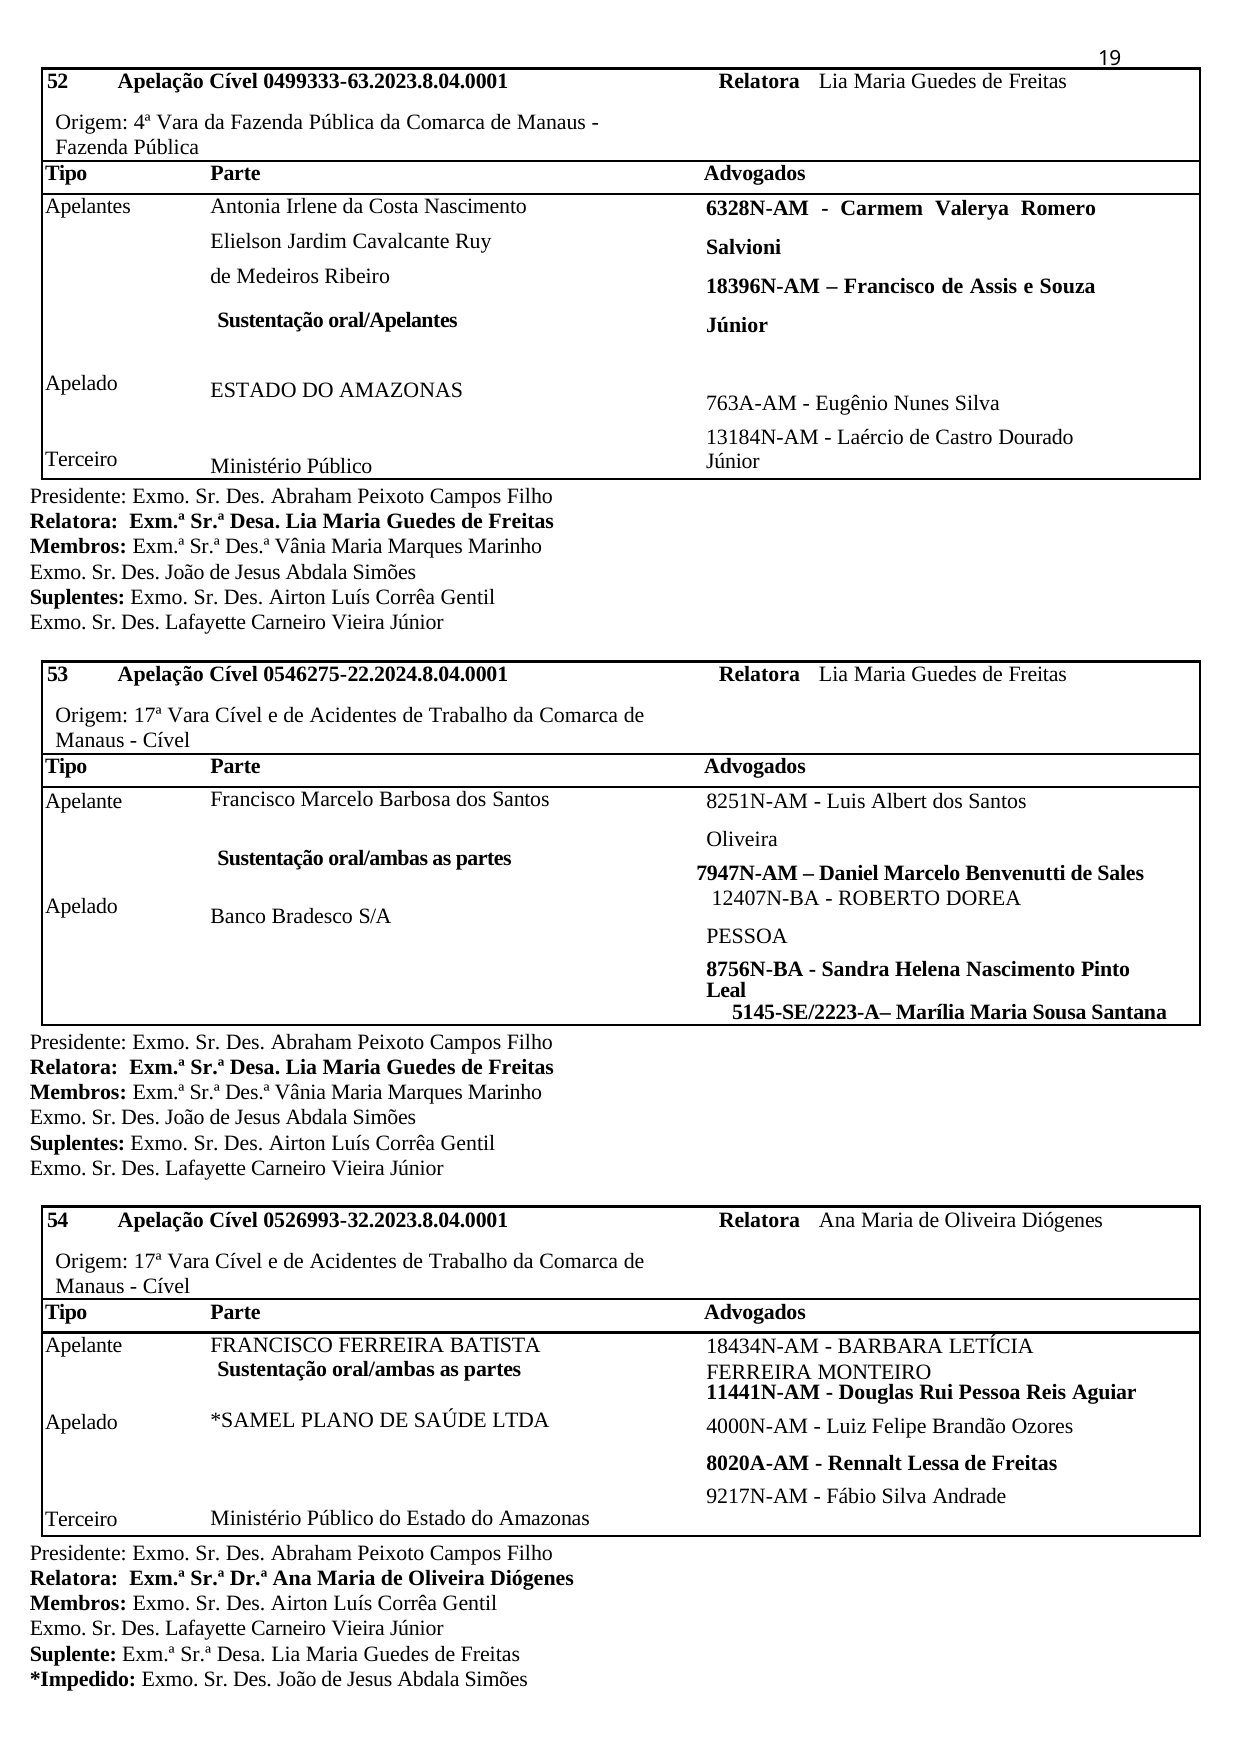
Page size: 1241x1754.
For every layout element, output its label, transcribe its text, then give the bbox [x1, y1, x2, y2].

text Membros: Exmo. Sr. Des. Airton Luís Corrêa Gentil [29, 1590, 1211, 1615]
table_cell Apelante Apelado [43, 788, 174, 1023]
text Relatora: Exm.ª Sr.ª Dr.ª Ana Maria de Oliveira Diógenes [29, 1565, 1211, 1590]
table_cell Parte [174, 1300, 658, 1331]
text Exmo. Sr. Des. Lafayette Carneiro Vieira Júnior [29, 609, 1211, 634]
table_header Relatora Ana Maria de Oliveira Diógenes [658, 1208, 1199, 1298]
text Exmo. Sr. Des. Lafayette Carneiro Vieira Júnior [29, 1155, 1211, 1180]
text Membros: Exm.ª Sr.ª Des.ª Vânia Maria Marques Marinho Exmo. Sr. Des. João de Jesus Abdala Simões [29, 533, 1211, 584]
text *Impedido: Exmo. Sr. Des. João de Jesus Abdala Simões [29, 1666, 1211, 1691]
table_header Relatora Lia Maria Guedes de Freitas [670, 70, 1199, 159]
table_cell 8251N-AM - Luis Albert dos Santos Oliveira 7947N-AM – Daniel Marcelo Benvenutti de Sales 12407N-BA - ROBERTO DOREA PESSOA 8756N-BA - Sandra Helena Nascimento Pinto Leal 5145-SE/2223-A– Marília Maria Sousa Santana [695, 788, 1199, 1023]
text Suplentes: Exmo. Sr. Des. Airton Luís Corrêa Gentil [29, 584, 1211, 609]
text Exmo. Sr. Des. Lafayette Carneiro Vieira Júnior [29, 1615, 1211, 1641]
table_header 54 Apelação Cível 0526993-32.2023.8.04.0001 Origem: 17ª Vara Cível e de Acidentes de Trabalho da Comarca de Manaus - Cível [43, 1208, 658, 1298]
text Membros: Exm.ª Sr.ª Des.ª Vânia Maria Marques Marinho Exmo. Sr. Des. João de Jesus Abdala Simões [29, 1079, 1211, 1129]
table_cell Parte [174, 162, 670, 193]
table_cell 6328N-AM - Carmem Valerya Romero Salvioni 18396N-AM – Francisco de Assis e Souza Júnior 763A-AM - Eugênio Nunes Silva 13184N-AM - Laércio de Castro Dourado Júnior [670, 195, 1199, 478]
table_cell Tipo [43, 162, 174, 193]
table_header 52 Apelação Cível 0499333-63.2023.8.04.0001 Origem: 4ª Vara da Fazenda Pública da Comarca de Manaus - Fazenda Pública [43, 70, 670, 159]
table_cell Apelante Apelado Terceiro [43, 1334, 174, 1534]
table_cell 18434N-AM - BARBARA LETÍCIA FERREIRA MONTEIRO 11441N-AM - Douglas Rui Pessoa Reis Aguiar 4000N-AM - Luiz Felipe Brandão Ozores 8020A-AM - Rennalt Lessa de Freitas 9217N-AM - Fábio Silva Andrade [658, 1334, 1199, 1534]
table_cell Tipo [43, 755, 174, 786]
text Relatora: Exm.ª Sr.ª Desa. Lia Maria Guedes de Freitas [29, 508, 1211, 533]
text Suplente: Exm.ª Sr.ª Desa. Lia Maria Guedes de Freitas [29, 1641, 1211, 1666]
text Suplentes: Exmo. Sr. Des. Airton Luís Corrêa Gentil [29, 1129, 1211, 1155]
text Presidente: Exmo. Sr. Des. Abraham Peixoto Campos Filho [29, 1029, 1211, 1054]
text Presidente: Exmo. Sr. Des. Abraham Peixoto Campos Filho [29, 1540, 1211, 1565]
table_cell Francisco Marcelo Barbosa dos Santos Sustentação oral/ambas as partes Banco Bradesco S/A [174, 788, 695, 1023]
table_cell Antonia Irlene da Costa Nascimento Elielson Jardim Cavalcante Ruy de Medeiros Ribeiro Sustentação oral/Apelantes ESTADO DO AMAZONAS Ministério Público [174, 195, 670, 478]
table_cell FRANCISCO FERREIRA BATISTA Sustentação oral/ambas as partes *SAMEL PLANO DE SAÚDE LTDA Ministério Público do Estado do Amazonas [174, 1334, 658, 1534]
table_cell Advogados [670, 162, 1199, 193]
text Relatora: Exm.ª Sr.ª Desa. Lia Maria Guedes de Freitas [29, 1054, 1211, 1079]
table_cell Apelantes Apelado Terceiro [43, 195, 174, 478]
table_cell Advogados [658, 1300, 1199, 1331]
table_cell Parte [174, 755, 695, 786]
table_header 53 Apelação Cível 0546275-22.2024.8.04.0001 Origem: 17ª Vara Cível e de Acidentes de Trabalho da Comarca de Manaus - Cível [43, 663, 695, 752]
table_cell Tipo [43, 1300, 174, 1331]
table_header Relatora Lia Maria Guedes de Freitas [695, 663, 1199, 752]
table_cell Advogados [695, 755, 1199, 786]
text Presidente: Exmo. Sr. Des. Abraham Peixoto Campos Filho [29, 483, 1211, 508]
